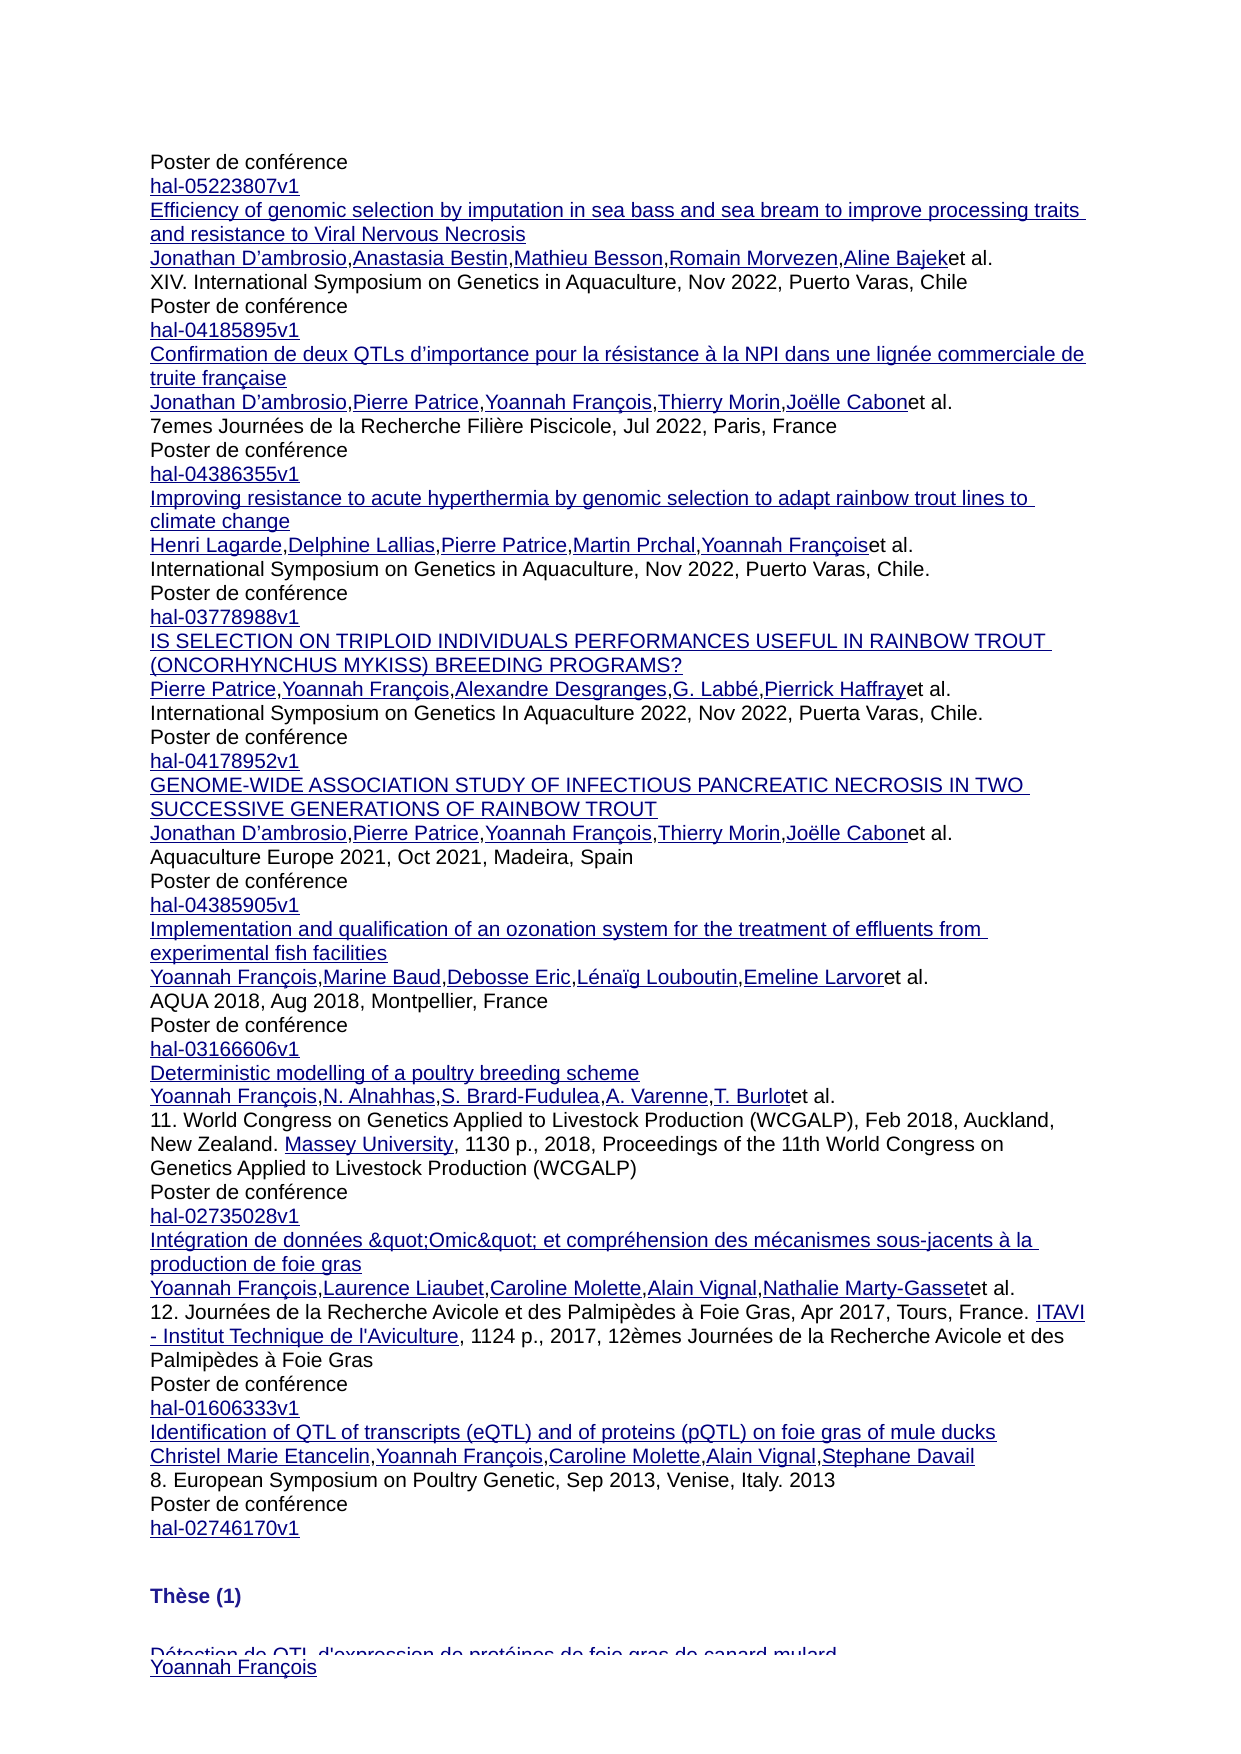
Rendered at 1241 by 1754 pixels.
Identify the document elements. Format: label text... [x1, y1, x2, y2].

table_cell Poster de conférence hal-05223807v1 [150, 150, 1090, 198]
table_cell Identification of QTL of transcripts (eQTL) and of proteins (pQTL) on foie gras of mule ducks Christel Marie Etancelin,Yoannah François,Caroline Molette,Alain Vignal,Stephane Davail 8. European Symposium on Poultry Genetic, Sep 2013, Venise, Italy. 2013 Poster de conférence hal-02746170v1 [150, 1420, 1090, 1539]
table_cell IS SELECTION ON TRIPLOID INDIVIDUALS PERFORMANCES USEFUL IN RAINBOW TROUT (ONCORHYNCHUS MYKISS) BREEDING PROGRAMS? Pierre Patrice,Yoannah François,Alexandre Desgranges,G. Labbé,Pierrick Haffrayet al. International Symposium on Genetics In Aquaculture 2022, Nov 2022, Puerta Varas, Chile. Poster de conférence hal-04178952v1 [150, 629, 1090, 773]
table_cell Confirmation de deux QTLs d’importance pour la résistance à la NPI dans une lignée commerciale de truite française Jonathan D’ambrosio,Pierre Patrice,Yoannah François,Thierry Morin,Joëlle Cabonet al. 7emes Journées de la Recherche Filière Piscicole, Jul 2022, Paris, France Poster de conférence hal-04386355v1 [150, 342, 1090, 485]
table_cell Intégration de données &quot;Omic&quot; et compréhension des mécanismes sous-jacents à la production de foie gras Yoannah François,Laurence Liaubet,Caroline Molette,Alain Vignal,Nathalie Marty-Gassetet al. 12. Journées de la Recherche Avicole et des Palmipèdes à Foie Gras, Apr 2017, Tours, France. ITAVI - Institut Technique de l'Aviculture, 1124 p., 2017, 12èmes Journées de la Recherche Avicole et des Palmipèdes à Foie Gras Poster de conférence hal-01606333v1 [150, 1228, 1090, 1420]
table_cell GENOME-WIDE ASSOCIATION STUDY OF INFECTIOUS PANCREATIC NECROSIS IN TWO SUCCESSIVE GENERATIONS OF RAINBOW TROUT Jonathan D’ambrosio,Pierre Patrice,Yoannah François,Thierry Morin,Joëlle Cabonet al. Aquaculture Europe 2021, Oct 2021, Madeira, Spain Poster de conférence hal-04385905v1 [150, 773, 1090, 917]
table_cell Deterministic modelling of a poultry breeding scheme Yoannah François,N. Alnahhas,S. Brard-Fudulea,A. Varenne,T. Burlotet al. 11. World Congress on Genetics Applied to Livestock Production (WCGALP), Feb 2018, Auckland, New Zealand. Massey University, 1130 p., 2018, Proceedings of the 11th World Congress on Genetics Applied to Livestock Production (WCGALP) Poster de conférence hal-02735028v1 [150, 1060, 1090, 1228]
table_cell Implementation and qualification of an ozonation system for the treatment of effluents from experimental fish facilities Yoannah François,Marine Baud,Debosse Eric,Lénaïg Louboutin,Emeline Larvoret al. AQUA 2018, Aug 2018, Montpellier, France Poster de conférence hal-03166606v1 [150, 917, 1090, 1060]
table_cell Improving resistance to acute hyperthermia by genomic selection to adapt rainbow trout lines to climate change Henri Lagarde,Delphine Lallias,Pierre Patrice,Martin Prchal,Yoannah Françoiset al. International Symposium on Genetics in Aquaculture, Nov 2022, Puerto Varas, Chile. Poster de conférence hal-03778988v1 [150, 485, 1090, 629]
subtitle Thèse (1) [150, 1584, 1090, 1608]
table_header Détection de QTL d'expression de protéines de foie gras de canard mulard Yoannah François [150, 1643, 1090, 1679]
table_cell Efficiency of genomic selection by imputation in sea bass and sea bream to improve processing traits and resistance to Viral Nervous Necrosis Jonathan D’ambrosio,Anastasia Bestin,Mathieu Besson,Romain Morvezen,Aline Bajeket al. XIV. International Symposium on Genetics in Aquaculture, Nov 2022, Puerto Varas, Chile Poster de conférence hal-04185895v1 [150, 198, 1090, 342]
